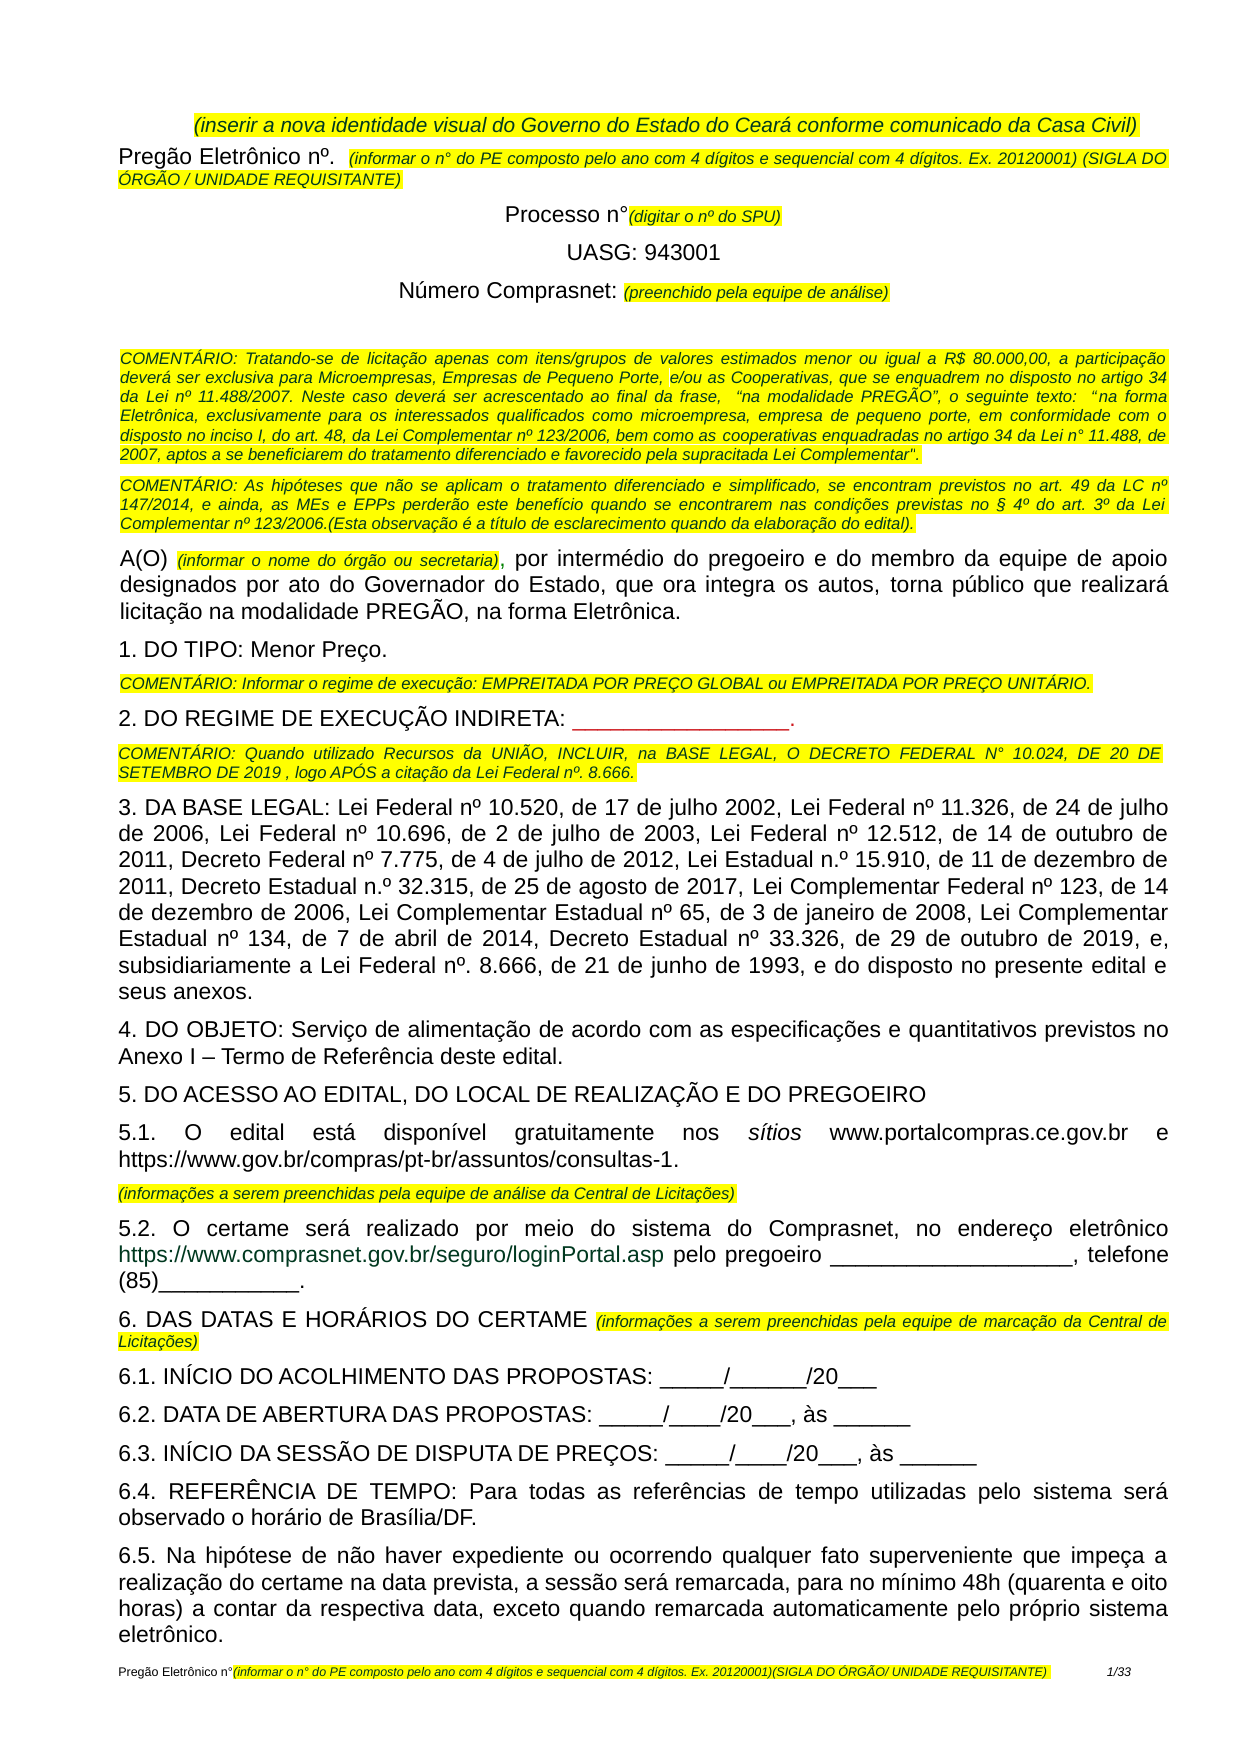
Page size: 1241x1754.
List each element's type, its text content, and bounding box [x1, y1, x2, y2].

text 3. DA BASE LEGAL: Lei Federal nº 10.520, de 17 de julho 2002, Lei Federal nº 11.326, de 24 de julho de 2006, Lei Federal nº 10.696, de 2 de julho de 2003, Lei Federal nº 12.512, de 14 de outubro de 2011, Decreto Federal nº 7.775, de 4 de julho de 2012, Lei Estadual n.º 15.910, de 11 de dezembro de 2011, Decreto Estadual n.º 32.315, de 25 de agosto de 2017, Lei Complementar Federal nº 123, de 14 de dezembro de 2006, Lei Complementar Estadual nº 65, de 3 de janeiro de 2008, Lei Complementar Estadual nº 134, de 7 de abril de 2014, Decreto Estadual nº 33.326, de 29 de outubro de 2019, e, subsidiariamente a Lei Federal nº. 8.666, de 21 de junho de 1993, e do disposto no presente edital e seus anexos. [118, 794, 1169, 1004]
text 6.2. DATA DE ABERTURA DAS PROPOSTAS: _____/____/20___, às ______ [118, 1401, 1169, 1428]
text Número Comprasnet: (preenchido pela equipe de análise) [119, 277, 1169, 303]
text 6.4. REFERÊNCIA DE TEMPO: Para todas as referências de tempo utilizadas pelo sistema será observado o horário de Brasília/DF. [118, 1478, 1169, 1531]
text 4. DO OBJETO: Serviço de alimentação de acordo com as especificações e quantitativos previstos no Anexo I – Termo de Referência deste edital. [118, 1016, 1169, 1069]
text 6.3. INÍCIO DA SESSÃO DE DISPUTA DE PREÇOS: _____/____/20___, às ______ [118, 1439, 1169, 1466]
text COMENTÁRIO: Informar o regime de execução: EMPREITADA POR PREÇO GLOBAL ou EMPREITADA POR PREÇO UNITÁRIO. [119, 674, 1169, 693]
text (informações a serem preenchidas pela equipe de análise da Central de Licitações) [118, 1184, 1169, 1203]
text Processo n°(digitar o nº do SPU) [118, 201, 1169, 227]
text COMENTÁRIO: Tratando-se de licitação apenas com itens/grupos de valores estimados menor ou igual a R$ 80.000,00, a participação deverá ser exclusiva para Microempresas, Empresas de Pequeno Porte, e/ou as Cooperativas, que se enquadrem no disposto no artigo 34 da Lei nº 11.488/2007. Neste caso deverá ser acrescentado ao final da frase, “na modalidade PREGÃO”, o seguinte texto: “na forma Eletrônica, exclusivamente para os interessados qualificados como microempresa, empresa de pequeno porte, em conformidade com o disposto no inciso I, do art. 48, da Lei Complementar nº 123/2006, bem como as cooperativas enquadradas no artigo 34 da Lei n° 11.488, de 2007, aptos a se beneficiarem do tratamento diferenciado e favorecido pela supracitada Lei Complementar". [120, 349, 1169, 464]
text UASG: 943001 [118, 239, 1169, 265]
text 5.2. O certame será realizado por meio do sistema do Comprasnet, no endereço eletrônico https://www.comprasnet.gov.br/seguro/loginPortal.asp pelo pregoeiro ___________________, telefone (85)___________. [118, 1215, 1169, 1294]
text COMENTÁRIO: Quando utilizado Recursos da UNIÃO, INCLUIR, na BASE LEGAL, O DECRETO FEDERAL N° 10.024, DE 20 DE SETEMBRO DE 2019 , logo APÓS a citação da Lei Federal nº. 8.666. [118, 743, 1163, 782]
text 6.5. Na hipótese de não haver expediente ou ocorrendo qualquer fato superveniente que impeça a realização do certame na data prevista, a sessão será remarcada, para no mínimo 48h (quarenta e oito horas) a contar da respectiva data, exceto quando remarcada automaticamente pelo próprio sistema eletrônico. [118, 1542, 1169, 1648]
text 5. DO ACESSO AO EDITAL, DO LOCAL DE REALIZAÇÃO E DO PREGOEIRO [118, 1081, 1169, 1107]
text 2. DO REGIME DE EXECUÇÃO INDIRETA: _________________. [118, 705, 1169, 732]
text Pregão Eletrônico nº. (informar o n° do PE composto pelo ano com 4 dígitos e sequencial com 4 dígitos. Ex. 20120001) (SIGLA DO ÓRGÃO / UNIDADE REQUISITANTE) [118, 143, 1169, 189]
text 5.1. O edital está disponível gratuitamente nos sítios www.portalcompras.ce.gov.br e https://www.gov.br/compras/pt-br/assuntos/consultas-1. [118, 1119, 1169, 1172]
text 6.1. INÍCIO DO ACOLHIMENTO DAS PROPOSTAS: _____/______/20___ [118, 1363, 1169, 1389]
text A(O) (informar o nome do órgão ou secretaria), por intermédio do pregoeiro e do membro da equipe de apoio designados por ato do Governador do Estado, que ora integra os autos, torna público que realizará licitação na modalidade PREGÃO, na forma Eletrônica. [119, 545, 1169, 624]
text 1. DO TIPO: Menor Preço. [118, 636, 1169, 662]
text COMENTÁRIO: As hipóteses que não se aplicam o tratamento diferenciado e simplificado, se encontram previstos no art. 49 da LC nº 147/2014, e ainda, as MEs e EPPs perderão este benefício quando se encontrarem nas condições previstas no § 4º do art. 3º da Lei Complementar nº 123/2006.(Esta observação é a título de esclarecimento quando da elaboração do edital). [120, 476, 1169, 533]
text 6. DAS DATAS E HORÁRIOS DO CERTAME (informações a serem preenchidas pela equipe de marcação da Central de Licitações) [118, 1306, 1169, 1351]
